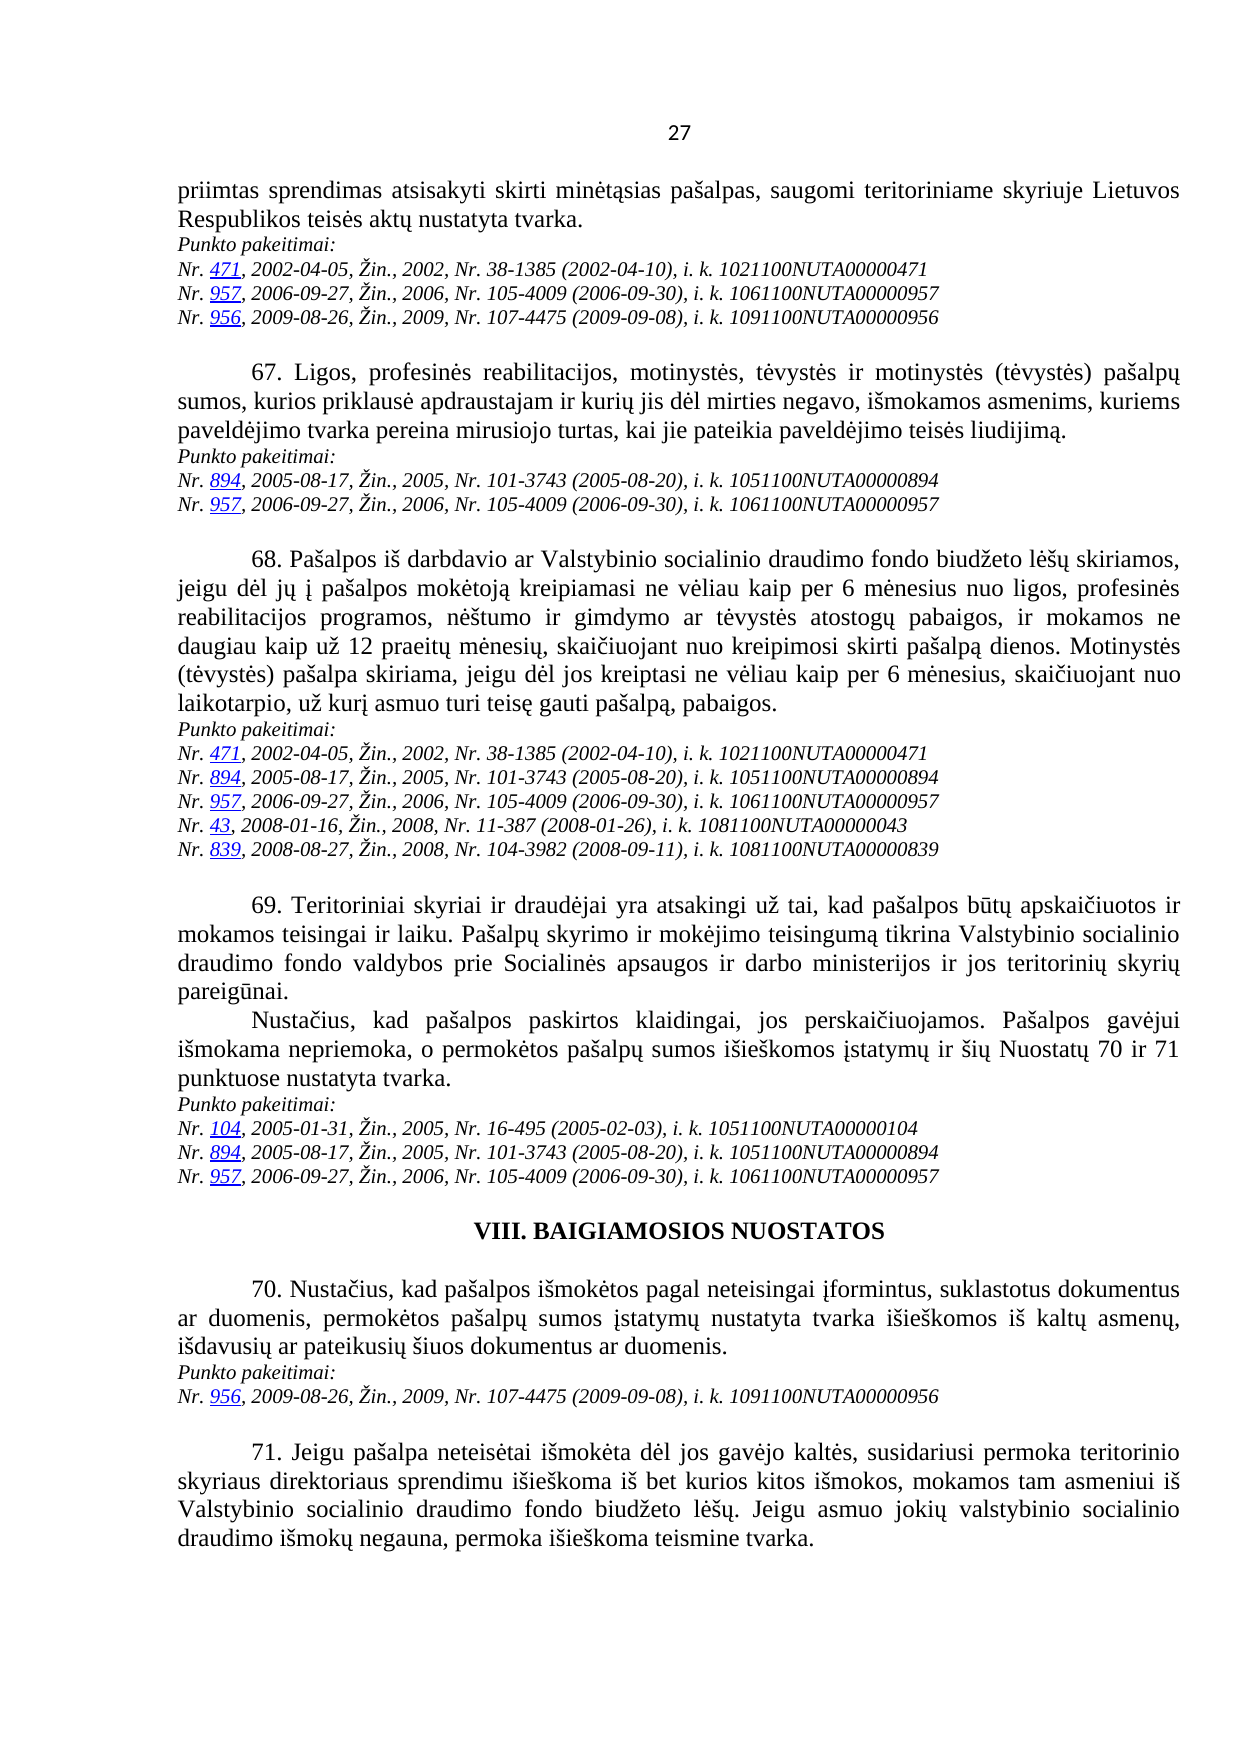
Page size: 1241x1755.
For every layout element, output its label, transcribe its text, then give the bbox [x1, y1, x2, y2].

text 67. Ligos, profesinės reabilitacijos, motinystės, tėvystės ir motinystės (tėvystės) pašalpų sumos, kurios priklausė apdraustajam ir kurių jis dėl mirties negavo, išmokamos asmenims, kuriems paveldėjimo tvarka pereina mirusiojo turtas, kai jie pateikia paveldėjimo teisės liudijimą. [177, 357, 1181, 444]
text Nr. 894, 2005-08-17, Žin., 2005, Nr. 101-3743 (2005-08-20), i. k. 1051100NUTA00000894 [177, 1139, 1181, 1164]
text Punkto pakeitimai: [177, 1091, 1181, 1116]
text 68. Pašalpos iš darbdavio ar Valstybinio socialinio draudimo fondo biudžeto lėšų skiriamos, jeigu dėl jų į pašalpos mokėtoją kreipiamasi ne vėliau kaip per 6 mėnesius nuo ligos, profesinės reabilitacijos programos, nėštumo ir gimdymo ar tėvystės atostogų pabaigos, ir mokamos ne daugiau kaip už 12 praeitų mėnesių, skaičiuojant nuo kreipimosi skirti pašalpą dienos. Motinystės (tėvystės) pašalpa skiriama, jeigu dėl jos kreiptasi ne vėliau kaip per 6 mėnesius, skaičiuojant nuo laikotarpio, už kurį asmuo turi teisę gauti pašalpą, pabaigos. [177, 544, 1181, 717]
text Nr. 957, 2006-09-27, Žin., 2006, Nr. 105-4009 (2006-09-30), i. k. 1061100NUTA00000957 [177, 492, 1181, 516]
text Punkto pakeitimai: [177, 444, 1181, 468]
text Nr. 957, 2006-09-27, Žin., 2006, Nr. 105-4009 (2006-09-30), i. k. 1061100NUTA00000957 [177, 1164, 1181, 1188]
text Nr. 471, 2002-04-05, Žin., 2002, Nr. 38-1385 (2002-04-10), i. k. 1021100NUTA00000471 [177, 256, 1181, 281]
text Nr. 957, 2006-09-27, Žin., 2006, Nr. 105-4009 (2006-09-30), i. k. 1061100NUTA00000957 [177, 789, 1181, 813]
text Nr. 839, 2008-08-27, Žin., 2008, Nr. 104-3982 (2008-09-11), i. k. 1081100NUTA00000839 [177, 837, 1181, 861]
text 69. Teritoriniai skyriai ir draudėjai yra atsakingi už tai, kad pašalpos būtų apskaičiuotos ir mokamos teisingai ir laiku. Pašalpų skyrimo ir mokėjimo teisingumą tikrina Valstybinio socialinio draudimo fondo valdybos prie Socialinės apsaugos ir darbo ministerijos ir jos teritorinių skyrių pareigūnai. [177, 890, 1181, 1005]
text Nr. 894, 2005-08-17, Žin., 2005, Nr. 101-3743 (2005-08-20), i. k. 1051100NUTA00000894 [177, 765, 1181, 789]
text Nr. 471, 2002-04-05, Žin., 2002, Nr. 38-1385 (2002-04-10), i. k. 1021100NUTA00000471 [177, 741, 1181, 765]
text 70. Nustačius, kad pašalpos išmokėtos pagal neteisingai įformintus, suklastotus dokumentus ar duomenis, permokėtos pašalpų sumos įstatymų nustatyta tvarka išieškomos iš kaltų asmenų, išdavusių ar pateikusių šiuos dokumentus ar duomenis. [177, 1274, 1181, 1360]
text priimtas sprendimas atsisakyti skirti minėtąsias pašalpas, saugomi teritoriniame skyriuje Lietuvos Respublikos teisės aktų nustatyta tvarka. [177, 175, 1181, 232]
text Nr. 956, 2009-08-26, Žin., 2009, Nr. 107-4475 (2009-09-08), i. k. 1091100NUTA00000956 [177, 1384, 1181, 1408]
text Punkto pakeitimai: [177, 232, 1181, 256]
text Nr. 43, 2008-01-16, Žin., 2008, Nr. 11-387 (2008-01-26), i. k. 1081100NUTA00000043 [177, 813, 1181, 837]
text Nr. 956, 2009-08-26, Žin., 2009, Nr. 107-4475 (2009-09-08), i. k. 1091100NUTA00000956 [177, 304, 1181, 329]
text Punkto pakeitimai: [177, 1360, 1181, 1384]
text Nr. 104, 2005-01-31, Žin., 2005, Nr. 16-495 (2005-02-03), i. k. 1051100NUTA00000104 [177, 1116, 1181, 1139]
text VIII. BAIGIAMOSIOS NUOSTATOS [177, 1216, 1181, 1245]
text Nr. 894, 2005-08-17, Žin., 2005, Nr. 101-3743 (2005-08-20), i. k. 1051100NUTA00000894 [177, 468, 1181, 492]
text Nustačius, kad pašalpos paskirtos klaidingai, jos perskaičiuojamos. Pašalpos gavėjui išmokama nepriemoka, o permokėtos pašalpų sumos išieškomos įstatymų ir šių Nuostatų 70 ir 71 punktuose nustatyta tvarka. [177, 1005, 1181, 1091]
text Nr. 957, 2006-09-27, Žin., 2006, Nr. 105-4009 (2006-09-30), i. k. 1061100NUTA00000957 [177, 281, 1181, 304]
text 71. Jeigu pašalpa neteisėtai išmokėta dėl jos gavėjo kaltės, susidariusi permoka teritorinio skyriaus direktoriaus sprendimu išieškoma iš bet kurios kitos išmokos, mokamos tam asmeniui iš Valstybinio socialinio draudimo fondo biudžeto lėšų. Jeigu asmuo jokių valstybinio socialinio draudimo išmokų negauna, permoka išieškoma teismine tvarka. [177, 1437, 1181, 1552]
text Punkto pakeitimai: [177, 717, 1181, 741]
